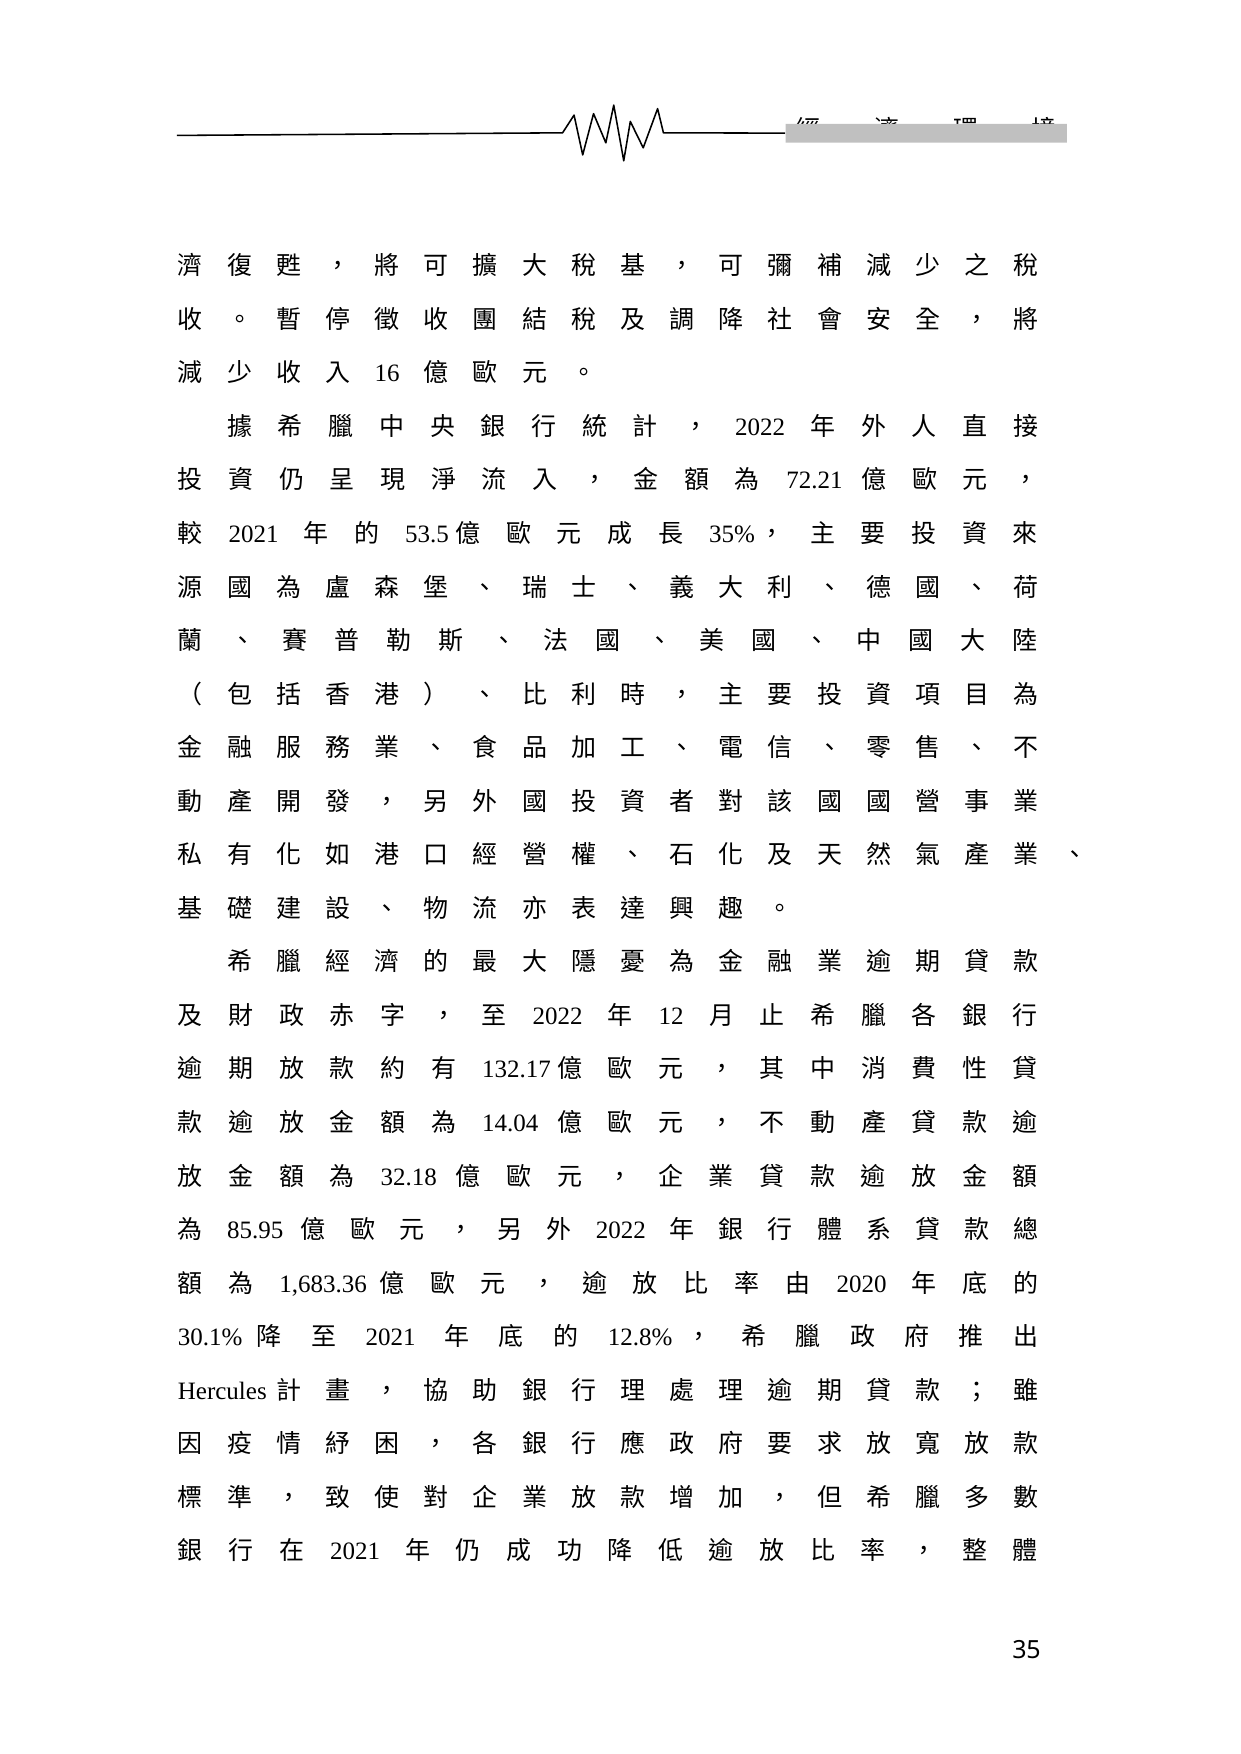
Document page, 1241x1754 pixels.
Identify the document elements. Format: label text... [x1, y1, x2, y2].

text 希臘經濟的最大隱憂為金融業逾期貸款及財政赤字，至2022年12月止希臘各銀行逾期放款約有132.17億歐元，其中消費性貸款逾放金額為14.04億歐元，不動產貸款逾放金額為32.18億歐元，企業貸款逾放金額為85.95億歐元，另外2022年銀行體系貸款總額為1,683.36億歐元，逾放比率由2020年底的30.1%降至2021年底的12.8%，希臘政府推出Hercules計畫，協助銀行理處理逾期貸款；雖因疫情紓困，各銀行應政府要求放寬放款標準，致使對企業放款增加，但希臘多數銀行在2021年仍成功降低逾放比率，整體 [178, 933, 1063, 1576]
text 希臘總理於2021年4月22日宣布，2021年企業所得稅再調降為22%，從2021年開始，自我僱用者預繳所得稅自100%降為55%，企業預繳所得稅亦自2021年開始降為70%，2022年開始為80%，另自2021年開始至2022年暫停徵收團結稅（Solidarity Levy），社會安全亦將降3%。調降企業所得稅及自我僱用者暫繳所得稅，2021年將便政府收入減少9億元，2022年減收2億歐元，但希臘財政部設為經濟復甦，將可擴大稅基，可彌補減少之稅收。暫停徵收團結稅及調降社會安全，將減少收入16億歐元。 [178, 237, 1063, 398]
text 據希臘中央銀行統計，2022年外人直接投資仍呈現淨流入，金額為72.21億歐元，較2021年的53.5億歐元成長35%，主要投資來源國為盧森堡、瑞士、義大利、德國、荷蘭、賽普勒斯、法國、美國、中國大陸（包括香港）、比利時，主要投資項目為金融服務業、食品加工、電信、零售、不動產開發，另外國投資者對該國國營事業私有化如港口經營權、石化及天然氣產業、基礎建設、物流亦表達興趣。 [178, 398, 1063, 933]
